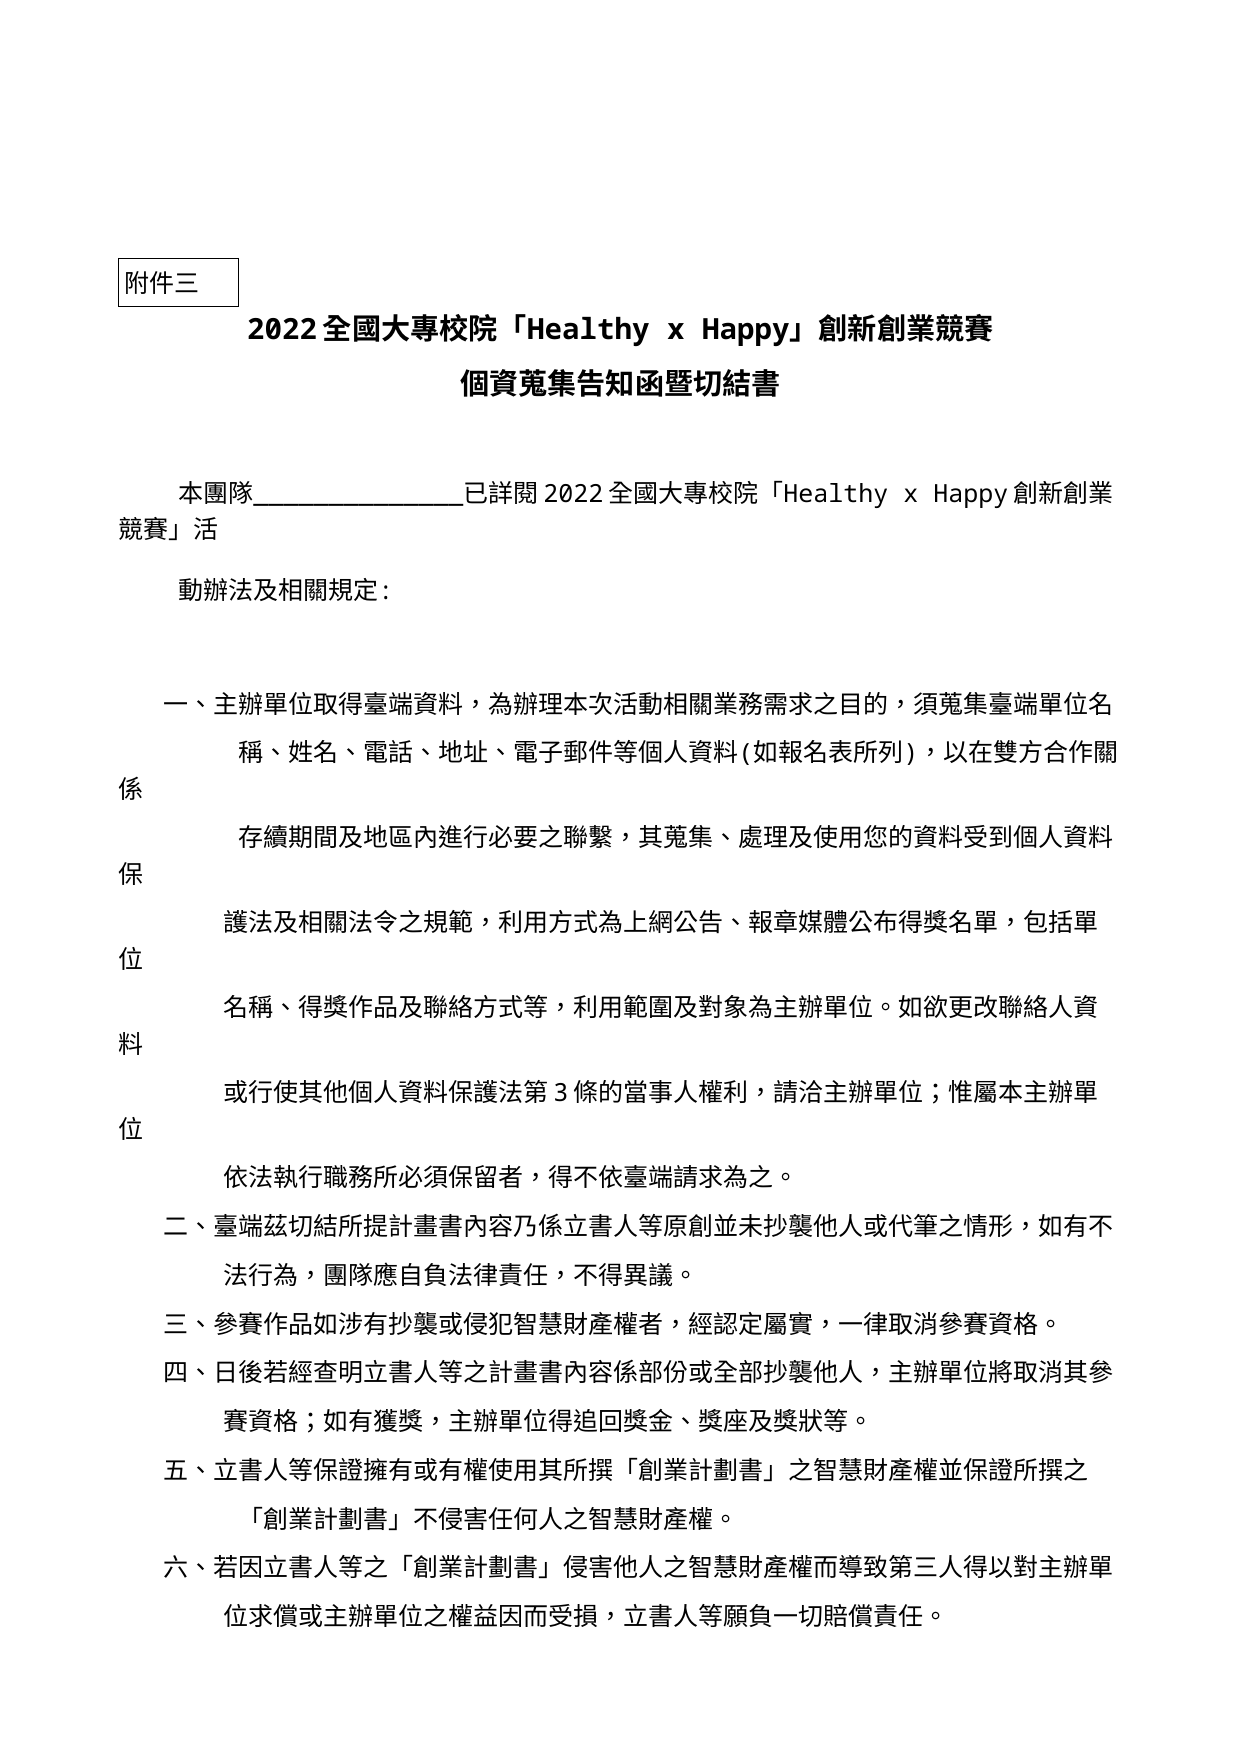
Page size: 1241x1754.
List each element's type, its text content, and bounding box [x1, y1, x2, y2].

text 本團隊______________已詳閱2022全國大專校院「Healthy x Happy創新創業競賽」活 [118, 474, 1122, 546]
text 「創業計劃書」不侵害任何人之智慧財產權。 [118, 1499, 1122, 1535]
text 一、主辦單位取得臺端資料，為辦理本次活動相關業務需求之目的，須蒐集臺端單位名 [118, 684, 1122, 720]
text 2022全國大專校院「Healthy x Happy」創新創業競賽 [118, 306, 1122, 348]
text 個資蒐集告知函暨切結書 [118, 361, 1122, 403]
text 存續期間及地區內進行必要之聯繫，其蒐集、處理及使用您的資料受到個人資料保 [118, 818, 1122, 890]
table_header 附件三 [119, 259, 238, 306]
text 五、立書人等保證擁有或有權使用其所撰「創業計劃書」之智慧財產權並保證所撰之 [118, 1450, 1122, 1487]
text 位求償或主辦單位之權益因而受損，立書人等願負一切賠償責任。 [118, 1597, 1122, 1633]
text 二、臺端茲切結所提計畫書內容乃係立書人等原創並未抄襲他人或代筆之情形，如有不 [118, 1207, 1122, 1243]
text 四、日後若經查明立書人等之計畫書內容係部份或全部抄襲他人，主辦單位將取消其參 [118, 1353, 1122, 1389]
text 三、參賽作品如涉有抄襲或侵犯智慧財產權者，經認定屬實，一律取消參賽資格。 [118, 1304, 1122, 1340]
text 六、若因立書人等之「創業計劃書」侵害他人之智慧財產權而導致第三人得以對主辦單 [118, 1548, 1122, 1584]
text 護法及相關法令之規範，利用方式為上網公告、報章媒體公布得獎名單，包括單位 [118, 903, 1122, 975]
text 稱、姓名、電話、地址、電子郵件等個人資料(如報名表所列)，以在雙方合作關係 [118, 733, 1122, 805]
text 法行為，團隊應自負法律責任，不得異議。 [118, 1255, 1122, 1292]
text 或行使其他個人資料保護法第3條的當事人權利，請洽主辦單位；惟屬本主辦單位 [118, 1073, 1122, 1145]
text 賽資格；如有獲獎，主辦單位得追回獎金、獎座及獎狀等。 [118, 1402, 1122, 1438]
text 動辦法及相關規定: [118, 571, 1122, 607]
text 依法執行職務所必須保留者，得不依臺端請求為之。 [118, 1158, 1122, 1194]
text 名稱、得獎作品及聯絡方式等，利用範圍及對象為主辦單位。如欲更改聯絡人資料 [118, 988, 1122, 1060]
